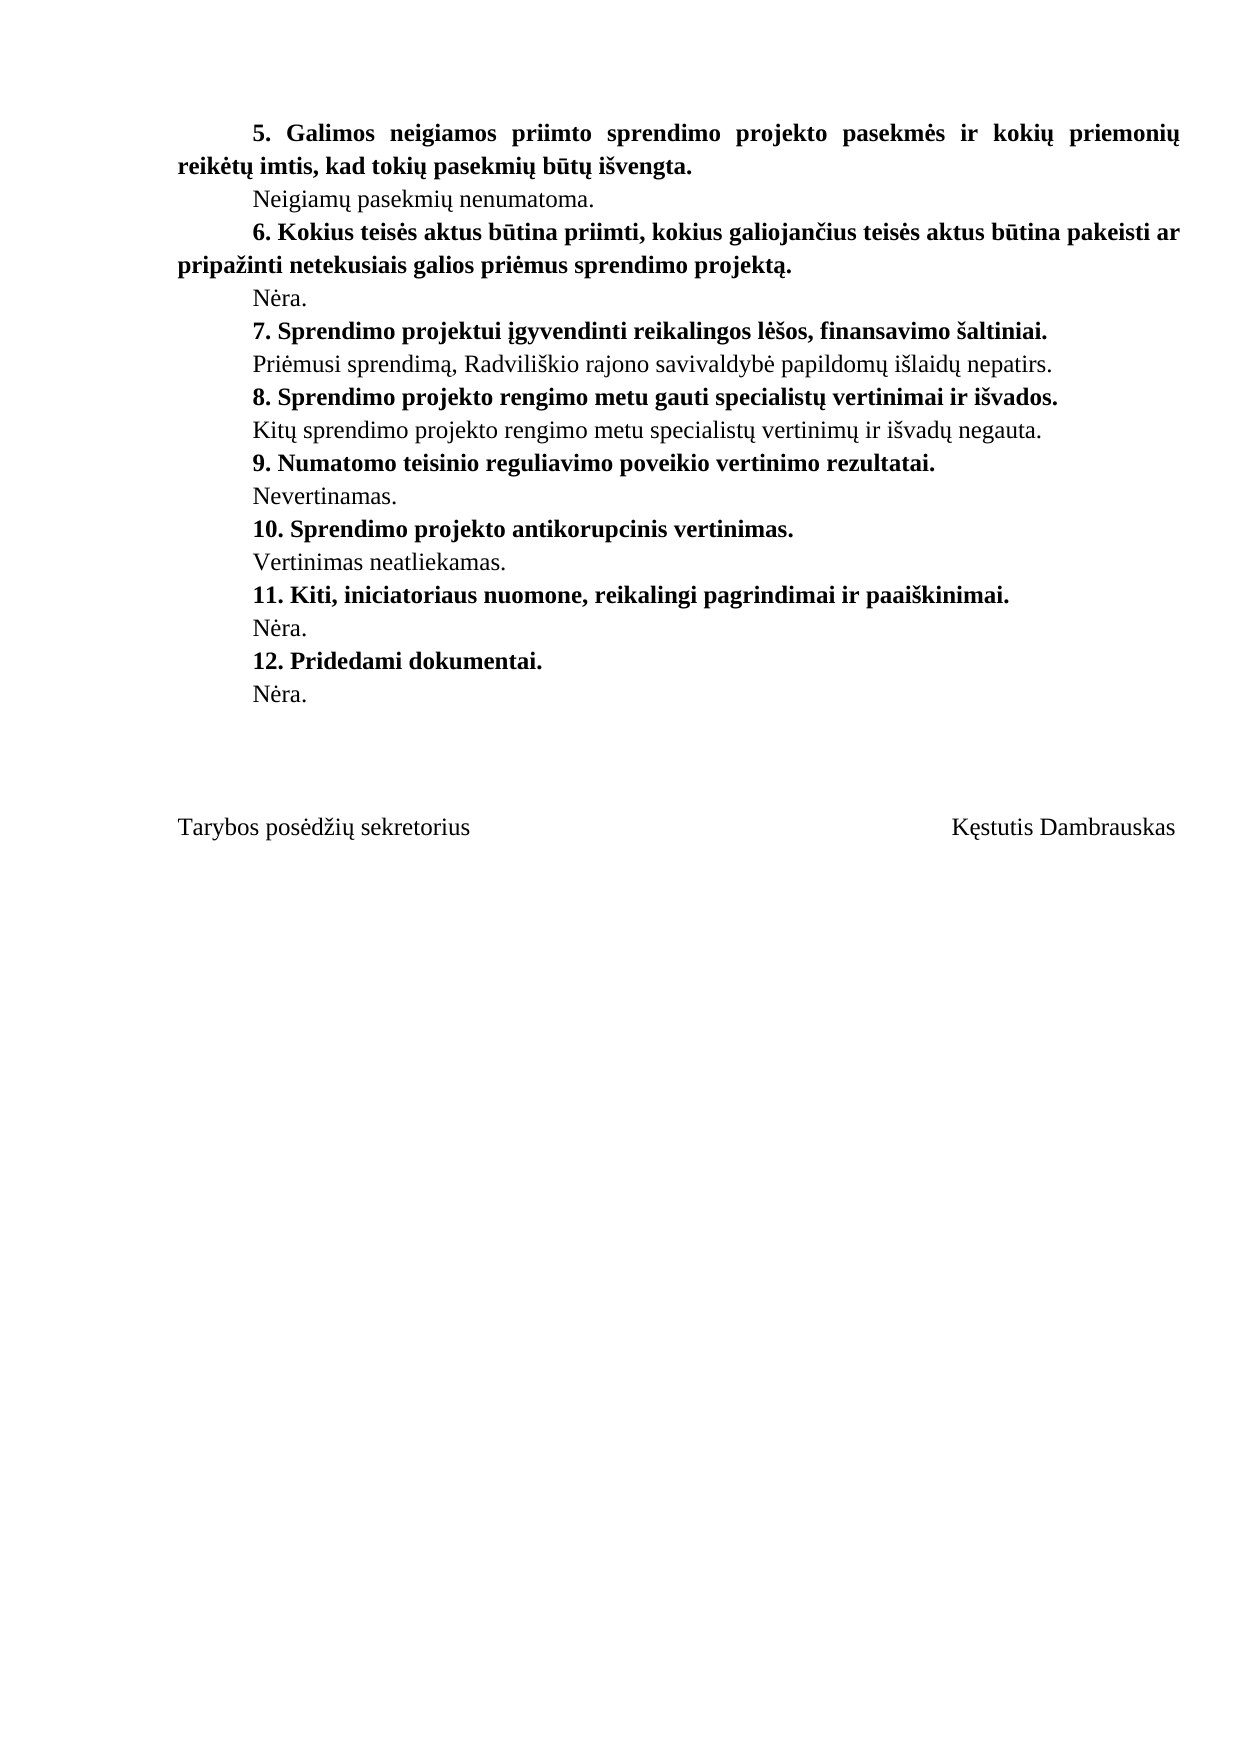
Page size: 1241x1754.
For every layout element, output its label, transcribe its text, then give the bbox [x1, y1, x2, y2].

text 8. Sprendimo projekto rengimo metu gauti specialistų vertinimai ir išvados. [177, 382, 1181, 411]
text 10. Sprendimo projekto antikorupcinis vertinimas. [177, 514, 1181, 543]
text 7. Sprendimo projektui įgyvendinti reikalingos lėšos, finansavimo šaltiniai. [177, 316, 1181, 345]
text Nėra. [177, 613, 1181, 642]
text Vertinimas neatliekamas. [177, 547, 1181, 576]
text Neigiamų pasekmių nenumatoma. [177, 184, 1181, 213]
text Priėmusi sprendimą, Radviliškio rajono savivaldybė papildomų išlaidų nepatirs. [177, 349, 1181, 378]
text 12. Pridedami dokumentai. [177, 646, 1181, 675]
text Kitų sprendimo projekto rengimo metu specialistų vertinimų ir išvadų negauta. [177, 415, 1181, 444]
text Nevertinamas. [177, 481, 1181, 510]
text 5. Galimos neigiamos priimto sprendimo projekto pasekmės ir kokių priemonių reikėtų imtis, kad tokių pasekmių būtų išvengta. [177, 118, 1181, 180]
text 6. Kokius teisės aktus būtina priimti, kokius galiojančius teisės aktus būtina pakeisti ar pripažinti netekusiais galios priėmus sprendimo projektą. [177, 217, 1181, 279]
text Tarybos posėdžių sekretorius Kęstutis Dambrauskas [177, 812, 1181, 840]
text 9. Numatomo teisinio reguliavimo poveikio vertinimo rezultatai. [177, 448, 1181, 477]
text 11. Kiti, iniciatoriaus nuomone, reikalingi pagrindimai ir paaiškinimai. [177, 580, 1181, 609]
text Nėra. [177, 283, 1181, 312]
text Nėra. [177, 679, 1181, 708]
